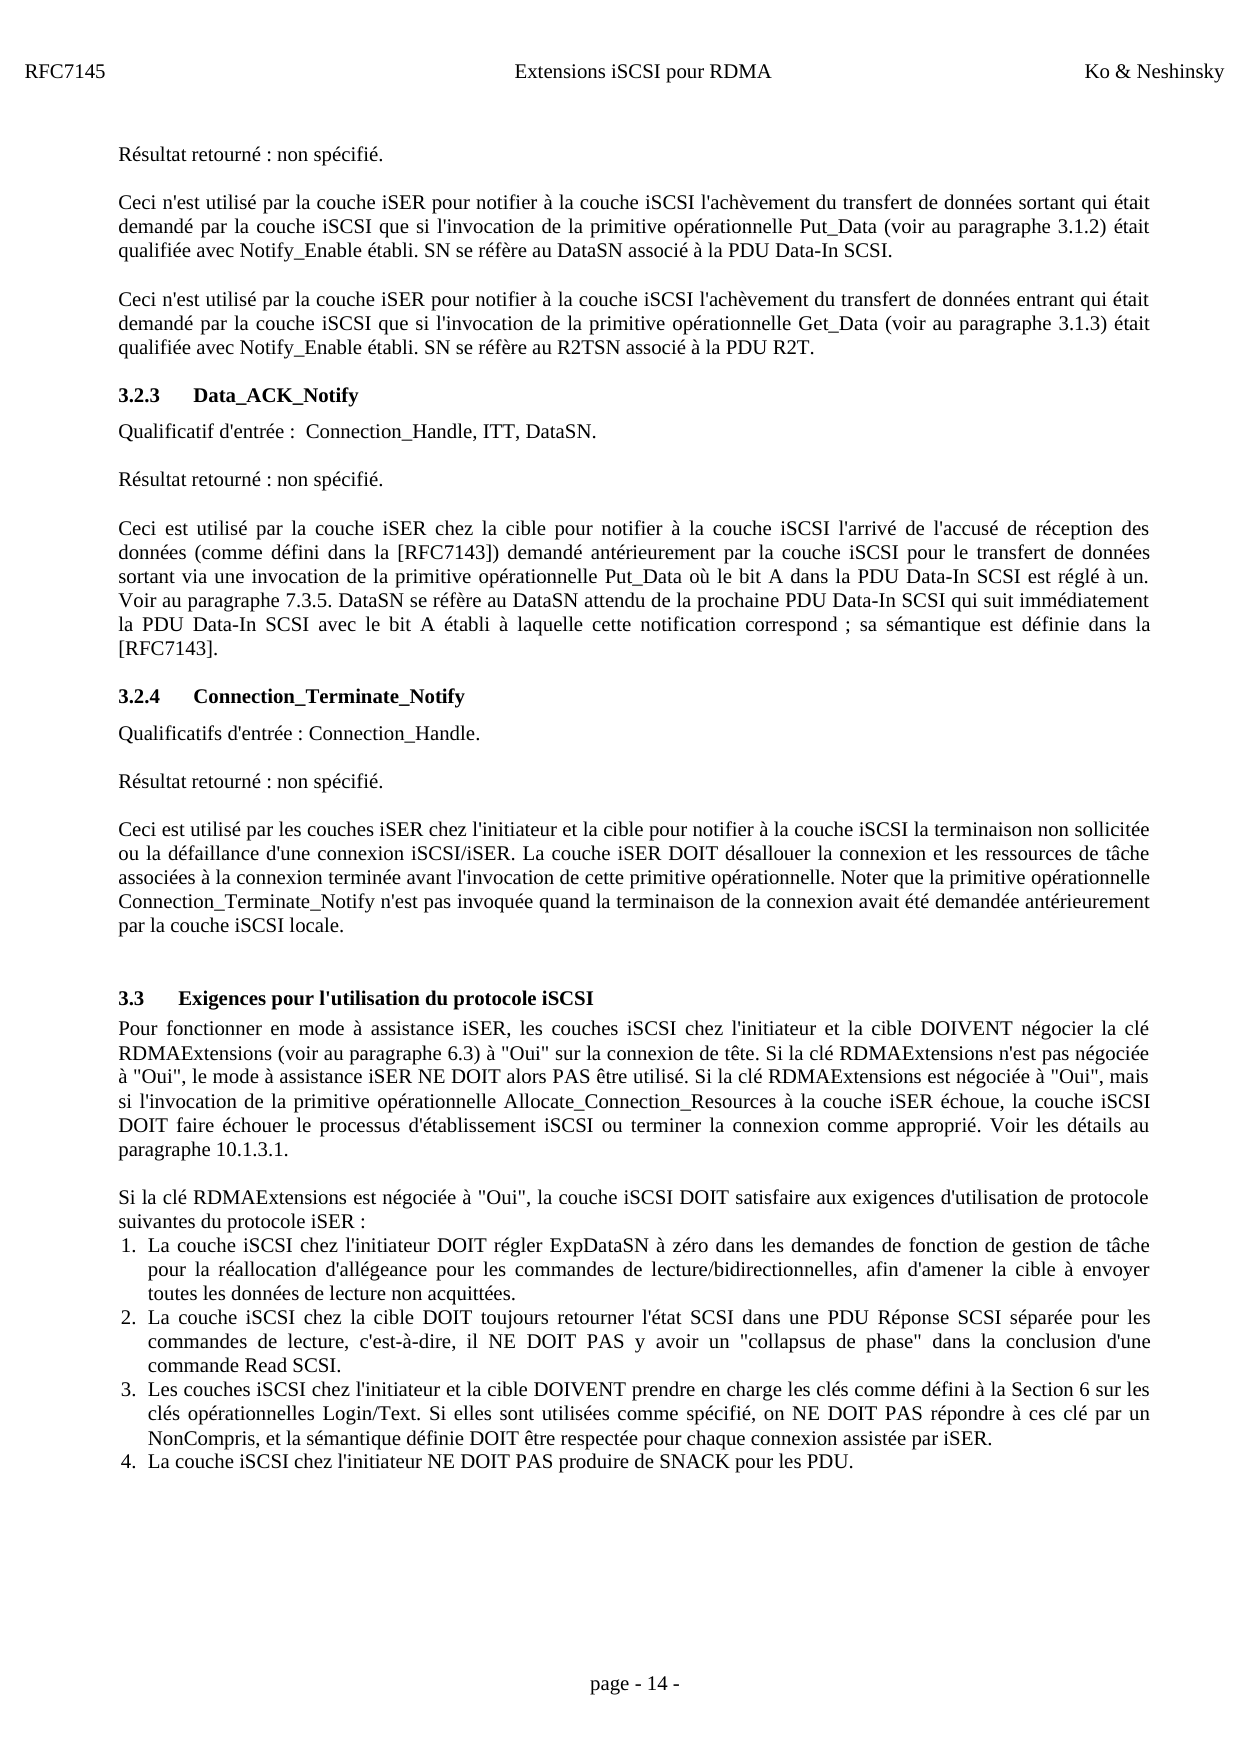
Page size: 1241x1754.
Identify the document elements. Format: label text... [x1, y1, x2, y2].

text Ceci est utilisé par les couches iSER chez l'initiateur et la cible pour notifier à la couche iSCSI la terminaison non sollicitée ou la défaillance d'une connexion iSCSI/iSER. La couche iSER DOIT désallouer la connexion et les ressources de tâche associées à la connexion terminée avant l'invocation de cette primitive opérationnelle. Noter que la primitive opérationnelle Connection_Terminate_Notify n'est pas invoquée quand la terminaison de la connexion avait été demandée antérieurement par la couche iSCSI locale. [118, 817, 1152, 937]
text 2. La couche iSCSI chez la cible DOIT toujours retourner l'état SCSI dans une PDU Réponse SCSI séparée pour les commandes de lecture, c'est-à-dire, il NE DOIT PAS y avoir un "collapsus de phase" dans la conclusion d'une commande Read SCSI. [121, 1305, 1152, 1377]
text Qualificatifs d'entrée : Connection_Handle. [118, 720, 1152, 744]
subtitle 3.3 Exigences pour l'utilisation du protocole iSCSI [118, 986, 1152, 1010]
text Ceci est utilisé par la couche iSER chez la cible pour notifier à la couche iSCSI l'arrivé de l'accusé de réception des données (comme défini dans la [RFC7143]) demandé antérieurement par la couche iSCSI pour le transfert de données sortant via une invocation de la primitive opérationnelle Put_Data où le bit A dans la PDU Data-In SCSI est réglé à un. Voir au paragraphe 7.3.5. DataSN se réfère au DataSN attendu de la prochaine PDU Data-In SCSI qui suit immédiatement la PDU Data-In SCSI avec le bit A établi à laquelle cette notification correspond ; sa sémantique est définie dans la [RFC7143]. [118, 516, 1152, 660]
text Résultat retourné : non spécifié. [118, 142, 1152, 166]
text Résultat retourné : non spécifié. [118, 467, 1152, 491]
text Si la clé RDMAExtensions est négociée à "Oui", la couche iSCSI DOIT satisfaire aux exigences d'utilisation de protocole suivantes du protocole iSER : [118, 1185, 1152, 1233]
text 4. La couche iSCSI chez l'initiateur NE DOIT PAS produire de SNACK pour les PDU. [121, 1449, 1152, 1473]
text Ceci n'est utilisé par la couche iSER pour notifier à la couche iSCSI l'achèvement du transfert de données entrant qui était demandé par la couche iSCSI que si l'invocation de la primitive opérationnelle Get_Data (voir au paragraphe 3.1.3) était qualifiée avec Notify_Enable établi. SN se réfère au R2TSN associé à la PDU R2T. [118, 287, 1152, 359]
text Ceci n'est utilisé par la couche iSER pour notifier à la couche iSCSI l'achèvement du transfert de données sortant qui était demandé par la couche iSCSI que si l'invocation de la primitive opérationnelle Put_Data (voir au paragraphe 3.1.2) était qualifiée avec Notify_Enable établi. SN se réfère au DataSN associé à la PDU Data-In SCSI. [118, 190, 1152, 262]
text 3. Les couches iSCSI chez l'initiateur et la cible DOIVENT prendre en charge les clés comme défini à la Section 6 sur les clés opérationnelles Login/Text. Si elles sont utilisées comme spécifié, on NE DOIT PAS répondre à ces clé par un NonCompris, et la sémantique définie DOIT être respectée pour chaque connexion assistée par iSER. [121, 1377, 1152, 1449]
text 1. La couche iSCSI chez l'initiateur DOIT régler ExpDataSN à zéro dans les demandes de fonction de gestion de tâche pour la réallocation d'allégeance pour les commandes de lecture/bidirectionnelles, afin d'amener la cible à envoyer toutes les données de lecture non acquittées. [121, 1233, 1152, 1305]
subtitle 3.2.4 Connection_Terminate_Notify [118, 684, 1152, 708]
text Résultat retourné : non spécifié. [118, 768, 1152, 793]
text Pour fonctionner en mode à assistance iSER, les couches iSCSI chez l'initiateur et la cible DOIVENT négocier la clé RDMAExtensions (voir au paragraphe 6.3) à "Oui" sur la connexion de tête. Si la clé RDMAExtensions n'est pas négociée à "Oui", le mode à assistance iSER NE DOIT alors PAS être utilisé. Si la clé RDMAExtensions est négociée à "Oui", mais si l'invocation de la primitive opérationnelle Allocate_Connection_Resources à la couche iSER échoue, la couche iSCSI DOIT faire échouer le processus d'établissement iSCSI ou terminer la connexion comme approprié. Voir les détails au paragraphe 10.1.3.1. [118, 1016, 1152, 1161]
subtitle 3.2.3 Data_ACK_Notify [118, 383, 1152, 407]
text Qualificatif d'entrée : Connection_Handle, ITT, DataSN. [118, 419, 1152, 443]
